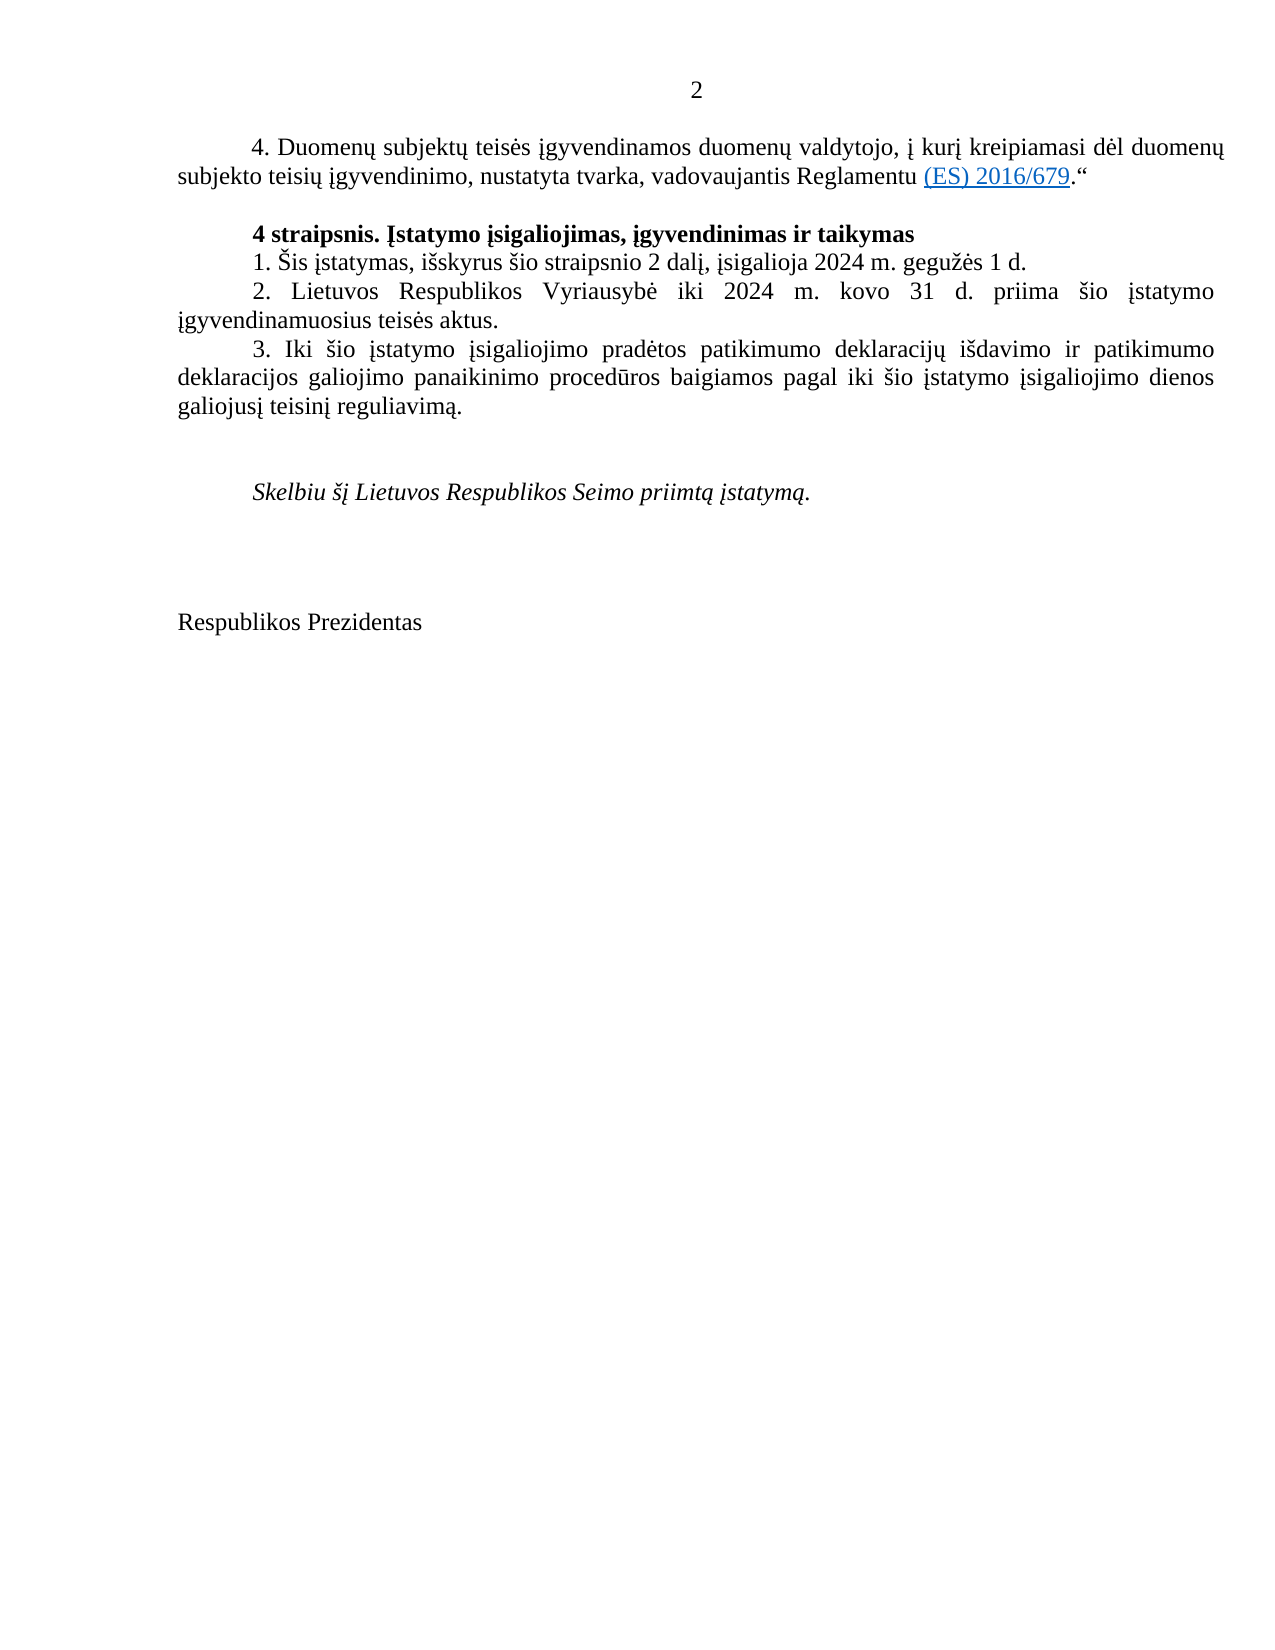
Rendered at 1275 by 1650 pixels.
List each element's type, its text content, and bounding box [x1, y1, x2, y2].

text Respublikos Prezidentas [177, 607, 1216, 636]
text Skelbiu šį Lietuvos Respublikos Seimo priimtą įstatymą. [177, 477, 1216, 506]
text 4 straipsnis. Įstatymo įsigaliojimas, įgyvendinimas ir taikymas [177, 219, 1216, 247]
text 3. Iki šio įstatymo įsigaliojimo pradėtos patikimumo deklaracijų išdavimo ir patikimumo deklaracijos galiojimo panaikinimo procedūros baigiamos pagal iki šio įstatymo įsigaliojimo dienos galiojusį teisinį reguliavimą. [177, 334, 1216, 420]
text 4. Duomenų subjektų teisės įgyvendinamos duomenų valdytojo, į kurį kreipiamasi dėl duomenų subjekto teisių įgyvendinimo, nustatyta tvarka, vadovaujantis Reglamentu (ES) 2016/679.“ [177, 132, 1226, 190]
text 1. Šis įstatymas, išskyrus šio straipsnio 2 dalį, įsigalioja 2024 m. gegužės 1 d. [177, 247, 1216, 276]
text 2. Lietuvos Respublikos Vyriausybė iki 2024 m. kovo 31 d. priima šio įstatymo įgyvendinamuosius teisės aktus. [177, 276, 1216, 334]
